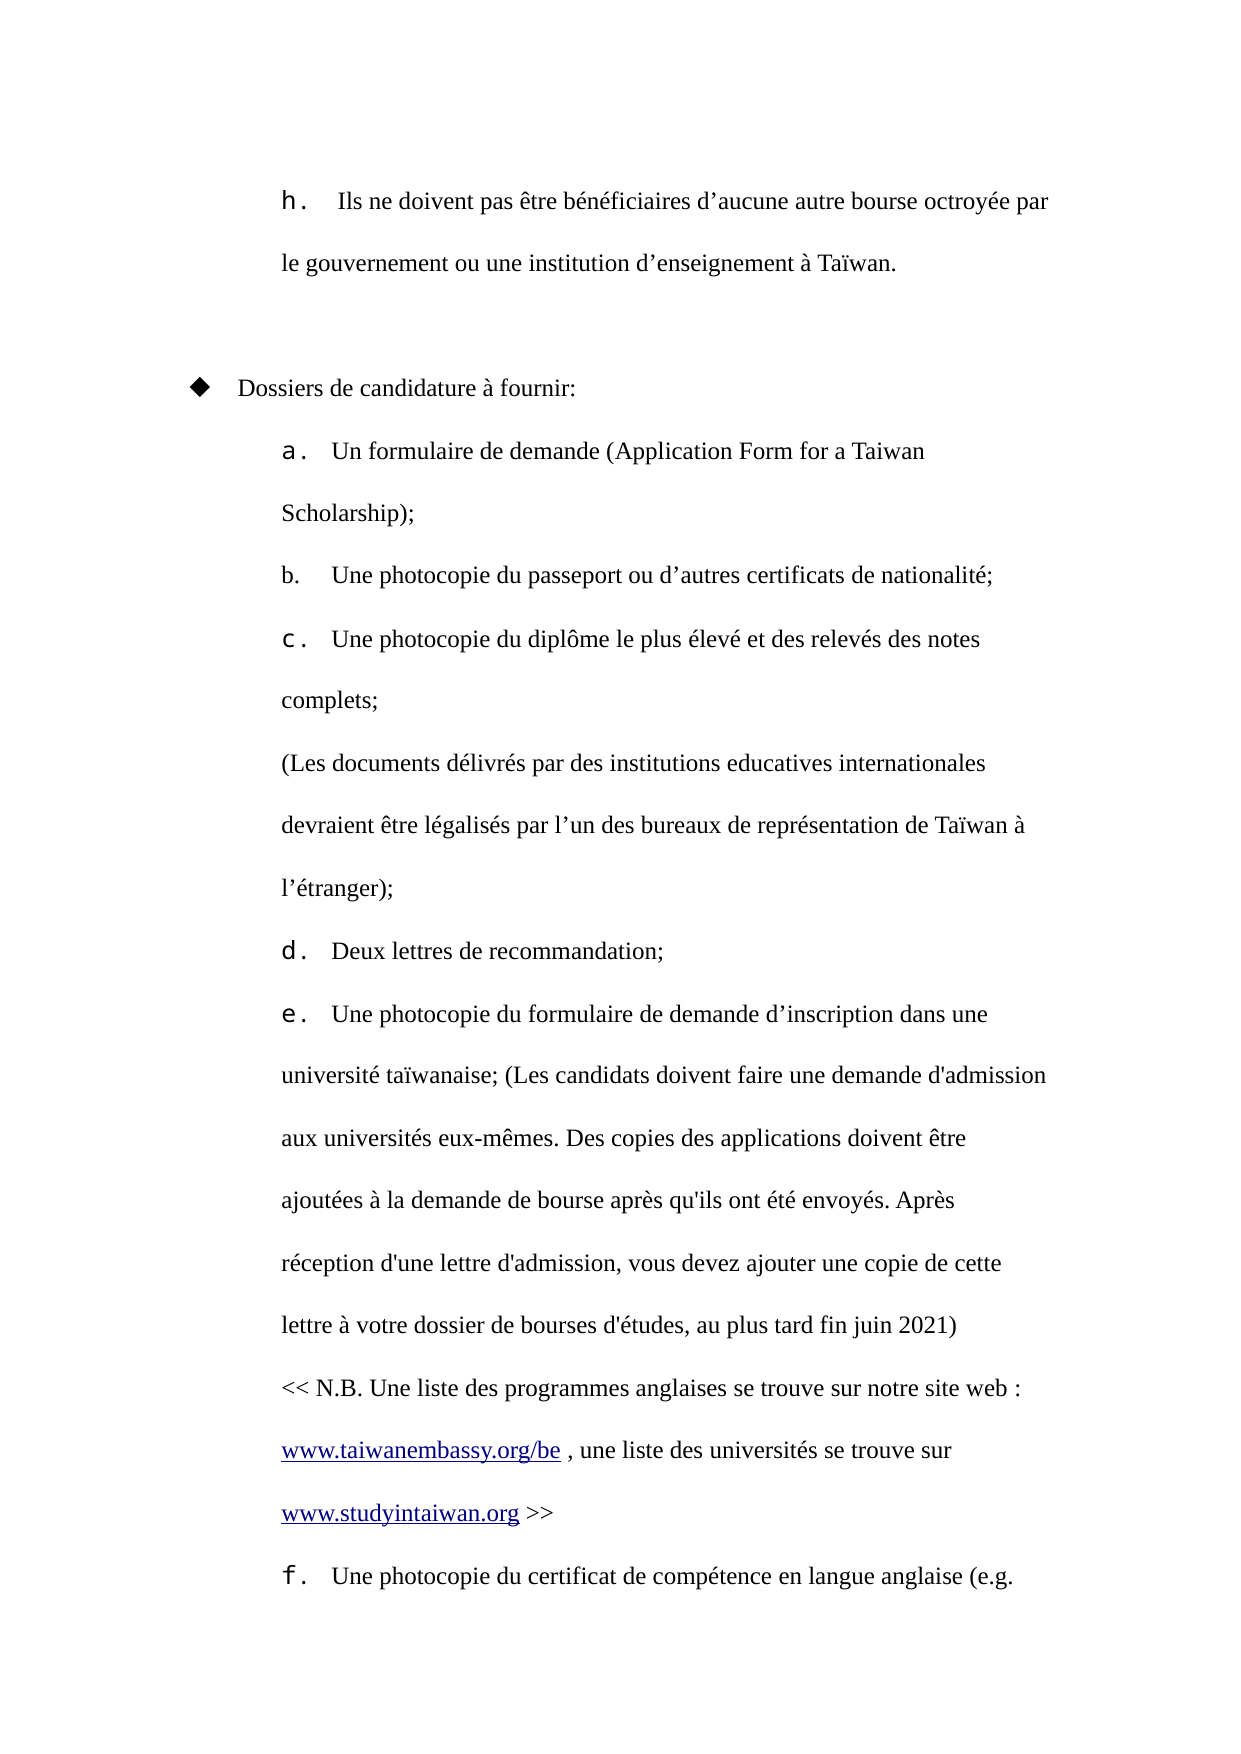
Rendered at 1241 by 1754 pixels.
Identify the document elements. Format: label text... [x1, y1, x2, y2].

list Une photocopie du passeport ou d’autres certificats de nationalité; [281, 533, 1053, 596]
list Ils ne doivent pas être bénéficiaires d’aucune autre bourse octroyée par le gouvernement ou une institution d’enseignement à Taïwan. [281, 158, 1053, 283]
list Une photocopie du certificat de compétence en langue anglaise (e.g. [281, 1533, 1053, 1596]
list Un formulaire de demande (Application Form for a Taiwan Scholarship); [281, 408, 1053, 533]
list Deux lettres de recommandation; [281, 908, 1053, 971]
list Dossiers de candidature à fournir: [187, 346, 1053, 408]
text (Les documents délivrés par des institutions educatives internationales devraient être légalisés par l’un des bureaux de représentation de Taïwan à l’étranger); [281, 721, 1053, 908]
list Une photocopie du formulaire de demande d’inscription dans une université taïwanaise; (Les candidats doivent faire une demande d'admission aux universités eux-mêmes. Des copies des applications doivent être ajoutées à la demande de bourse après qu'ils ont été envoyés. Après réception d'une lettre d'admission, vous devez ajouter une copie de cette lettre à votre dossier de bourses d'études, au plus tard fin juin 2021) [281, 971, 1053, 1346]
list Une photocopie du diplôme le plus élevé et des relevés des notes complets; [281, 596, 1053, 721]
text << N.B. Une liste des programmes anglaises se trouve sur notre site web : www.taiwanembassy.org/be , une liste des universités se trouve sur www.studyintaiwan.org >> [281, 1346, 1053, 1533]
